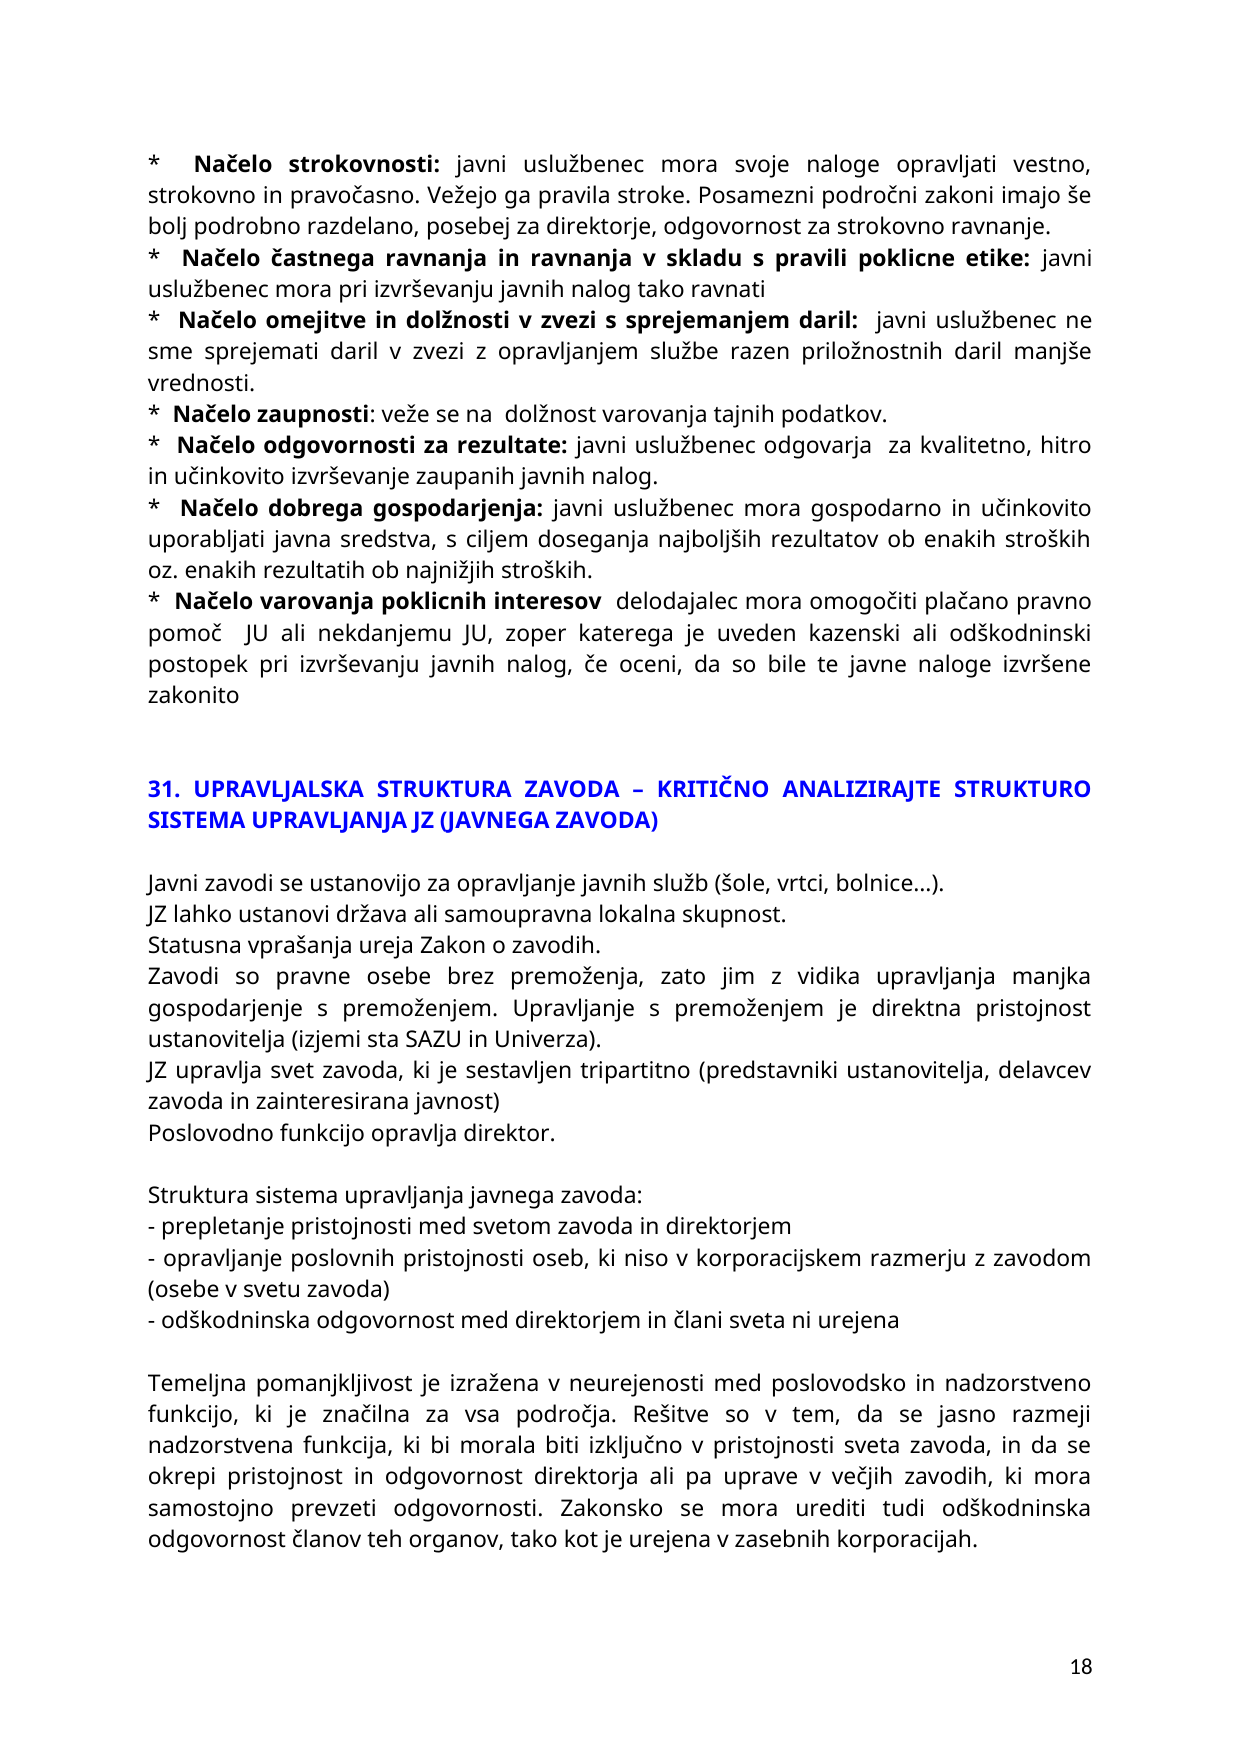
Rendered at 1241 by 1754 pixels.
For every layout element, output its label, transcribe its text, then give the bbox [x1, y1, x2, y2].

text Zavodi so pravne osebe brez premoženja, zato jim z vidika upravljanja manjka gospodarjenje s premoženjem. Upravljanje s premoženjem je direktna pristojnost ustanovitelja (izjemi sta SAZU in Univerza). [148, 960, 1092, 1054]
text * Načelo častnega ravnanja in ravnanja v skladu s pravili poklicne etike: javni uslužbenec mora pri izvrševanju javnih nalog tako ravnati [148, 241, 1092, 304]
text JZ upravlja svet zavoda, ki je sestavljen tripartitno (predstavniki ustanovitelja, delavcev zavoda in zainteresirana javnost) [148, 1054, 1092, 1116]
text * Načelo strokovnosti: javni uslužbenec mora svoje naloge opravljati vestno, strokovno in pravočasno. Vežejo ga pravila stroke. Posamezni področni zakoni imajo še bolj podrobno razdelano, posebej za direktorje, odgovornost za strokovno ravnanje. [148, 148, 1092, 241]
text Temeljna pomanjkljivost je izražena v neurejenosti med poslovodsko in nadzorstveno funkcijo, ki je značilna za vsa področja. Rešitve so v tem, da se jasno razmeji nadzorstvena funkcija, ki bi morala biti izključno v pristojnosti sveta zavoda, in da se okrepi pristojnost in odgovornost direktorja ali pa uprave v večjih zavodih, ki mora samostojno prevzeti odgovornosti. Zakonsko se mora urediti tudi odškodninska odgovornost članov teh organov, tako kot je urejena v zasebnih korporacijah. [148, 1366, 1092, 1554]
text * Načelo dobrega gospodarjenja: javni uslužbenec mora gospodarno in učinkovito uporabljati javna sredstva, s ciljem doseganja najboljših rezultatov ob enakih stroških oz. enakih rezultatih ob najnižjih stroških. [148, 491, 1092, 585]
text * Načelo varovanja poklicnih interesov delodajalec mora omogočiti plačano pravno pomoč JU ali nekdanjemu JU, zoper katerega je uveden kazenski ali odškodninski postopek pri izvrševanju javnih nalog, če oceni, da so bile te javne naloge izvršene zakonito [148, 585, 1092, 710]
text Poslovodno funkcijo opravlja direktor. [148, 1116, 1092, 1148]
text - odškodninska odgovornost med direktorjem in člani sveta ni urejena [148, 1304, 1092, 1335]
text 31. UPRAVLJALSKA STRUKTURA ZAVODA – KRITIČNO ANALIZIRAJTE STRUKTURO SISTEMA UPRAVLJANJA JZ (JAVNEGA ZAVODA) [148, 773, 1092, 835]
text * Načelo omejitve in dolžnosti v zvezi s sprejemanjem daril: javni uslužbenec ne sme sprejemati daril v zvezi z opravljanjem službe razen priložnostnih daril manjše vrednosti. [148, 304, 1092, 398]
text * Načelo zaupnosti: veže se na dolžnost varovanja tajnih podatkov. [148, 398, 1092, 429]
text - opravljanje poslovnih pristojnosti oseb, ki niso v korporacijskem razmerju z zavodom (osebe v svetu zavoda) [148, 1241, 1092, 1304]
text Statusna vprašanja ureja Zakon o zavodih. [148, 929, 1092, 960]
text Javni zavodi se ustanovijo za opravljanje javnih služb (šole, vrtci, bolnice…). [148, 866, 1092, 898]
text * Načelo odgovornosti za rezultate: javni uslužbenec odgovarja za kvalitetno, hitro in učinkovito izvrševanje zaupanih javnih nalog. [148, 429, 1092, 491]
text - prepletanje pristojnosti med svetom zavoda in direktorjem [148, 1210, 1092, 1241]
text Struktura sistema upravljanja javnega zavoda: [148, 1179, 1092, 1210]
text JZ lahko ustanovi država ali samoupravna lokalna skupnost. [148, 898, 1092, 929]
